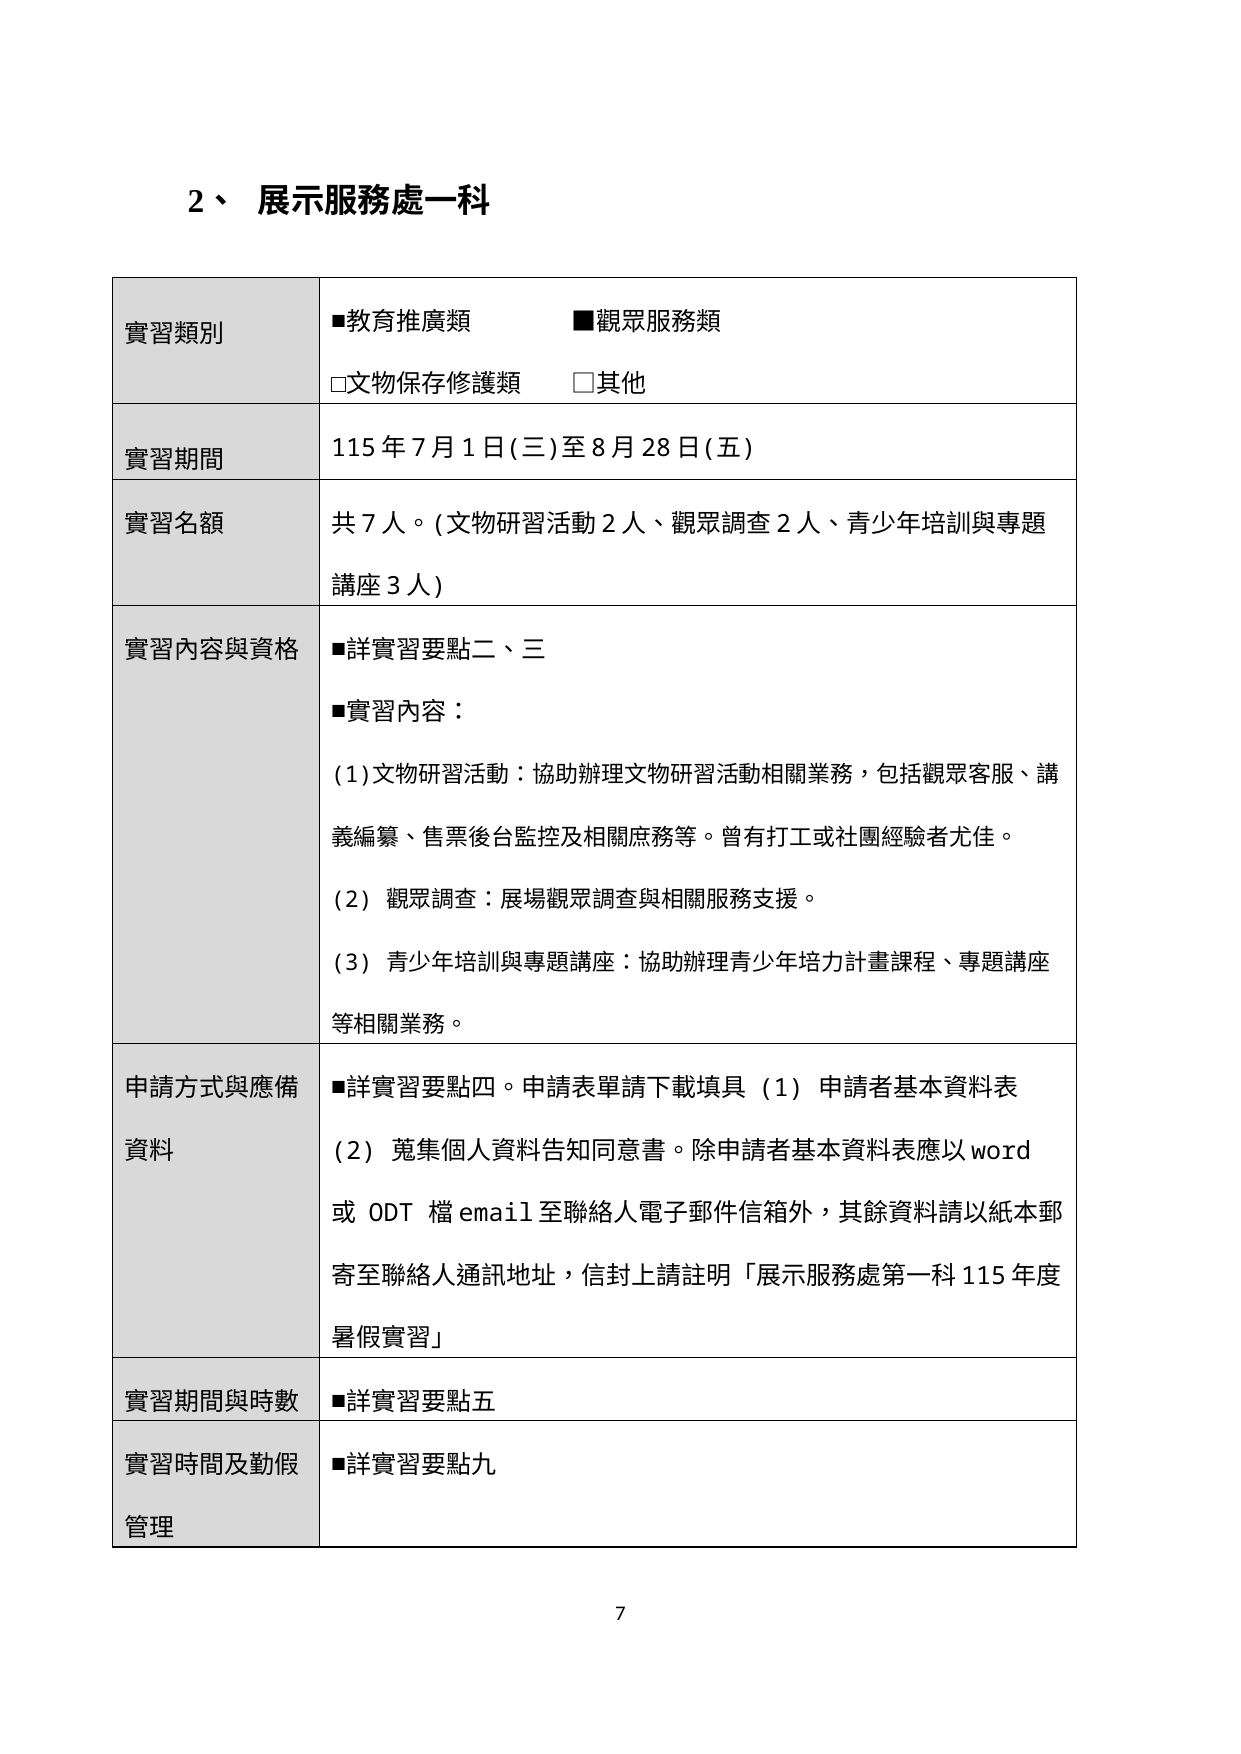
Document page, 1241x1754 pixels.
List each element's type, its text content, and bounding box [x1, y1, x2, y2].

table_cell 實習期間與時數 [113, 1358, 319, 1420]
table_cell 實習期間 [113, 404, 319, 479]
table_cell 共7人。(文物研習活動2人、觀眾調查2人、青少年培訓與專題講座3人) [320, 480, 1076, 605]
table_header ■教育推廣類 ■觀眾服務類 □文物保存修護類 □其他 [320, 278, 1076, 403]
table_cell ■詳實習要點四。申請表單請下載填具 (1) 申請者基本資料表 (2) 蒐集個人資料告知同意書。除申請者基本資料表應以word 或 ODT 檔email至聯絡人電子郵件信箱外，其餘資料請以紙本郵寄至聯絡人通訊地址，信封上請註明「展示服務處第一科115年度暑假實習」 [320, 1044, 1076, 1357]
table_cell 實習時間及勤假管理 [113, 1421, 319, 1546]
list 展示服務處一科 [187, 157, 1053, 219]
table_cell ■詳實習要點九 [320, 1421, 1076, 1546]
table_cell 實習內容與資格 [113, 606, 319, 1043]
table_cell ■詳實習要點二、三 ■實習內容： (1)文物研習活動：協助辦理文物研習活動相關業務，包括觀眾客服、講義編纂、售票後台監控及相關庶務等。曾有打工或社團經驗者尤佳。 (2) 觀眾調查：展場觀眾調查與相關服務支援。 (3) 青少年培訓與專題講座：協助辦理青少年培力計畫課程、專題講座等相關業務。 [320, 606, 1076, 1043]
table_cell 申請方式與應備資料 [113, 1044, 319, 1357]
table_header 實習類別 [113, 278, 319, 403]
table_cell 實習名額 [113, 480, 319, 605]
table_cell 115年7月1日(三)至8月28日(五) [320, 404, 1076, 479]
table_cell ■詳實習要點五 [320, 1358, 1076, 1420]
